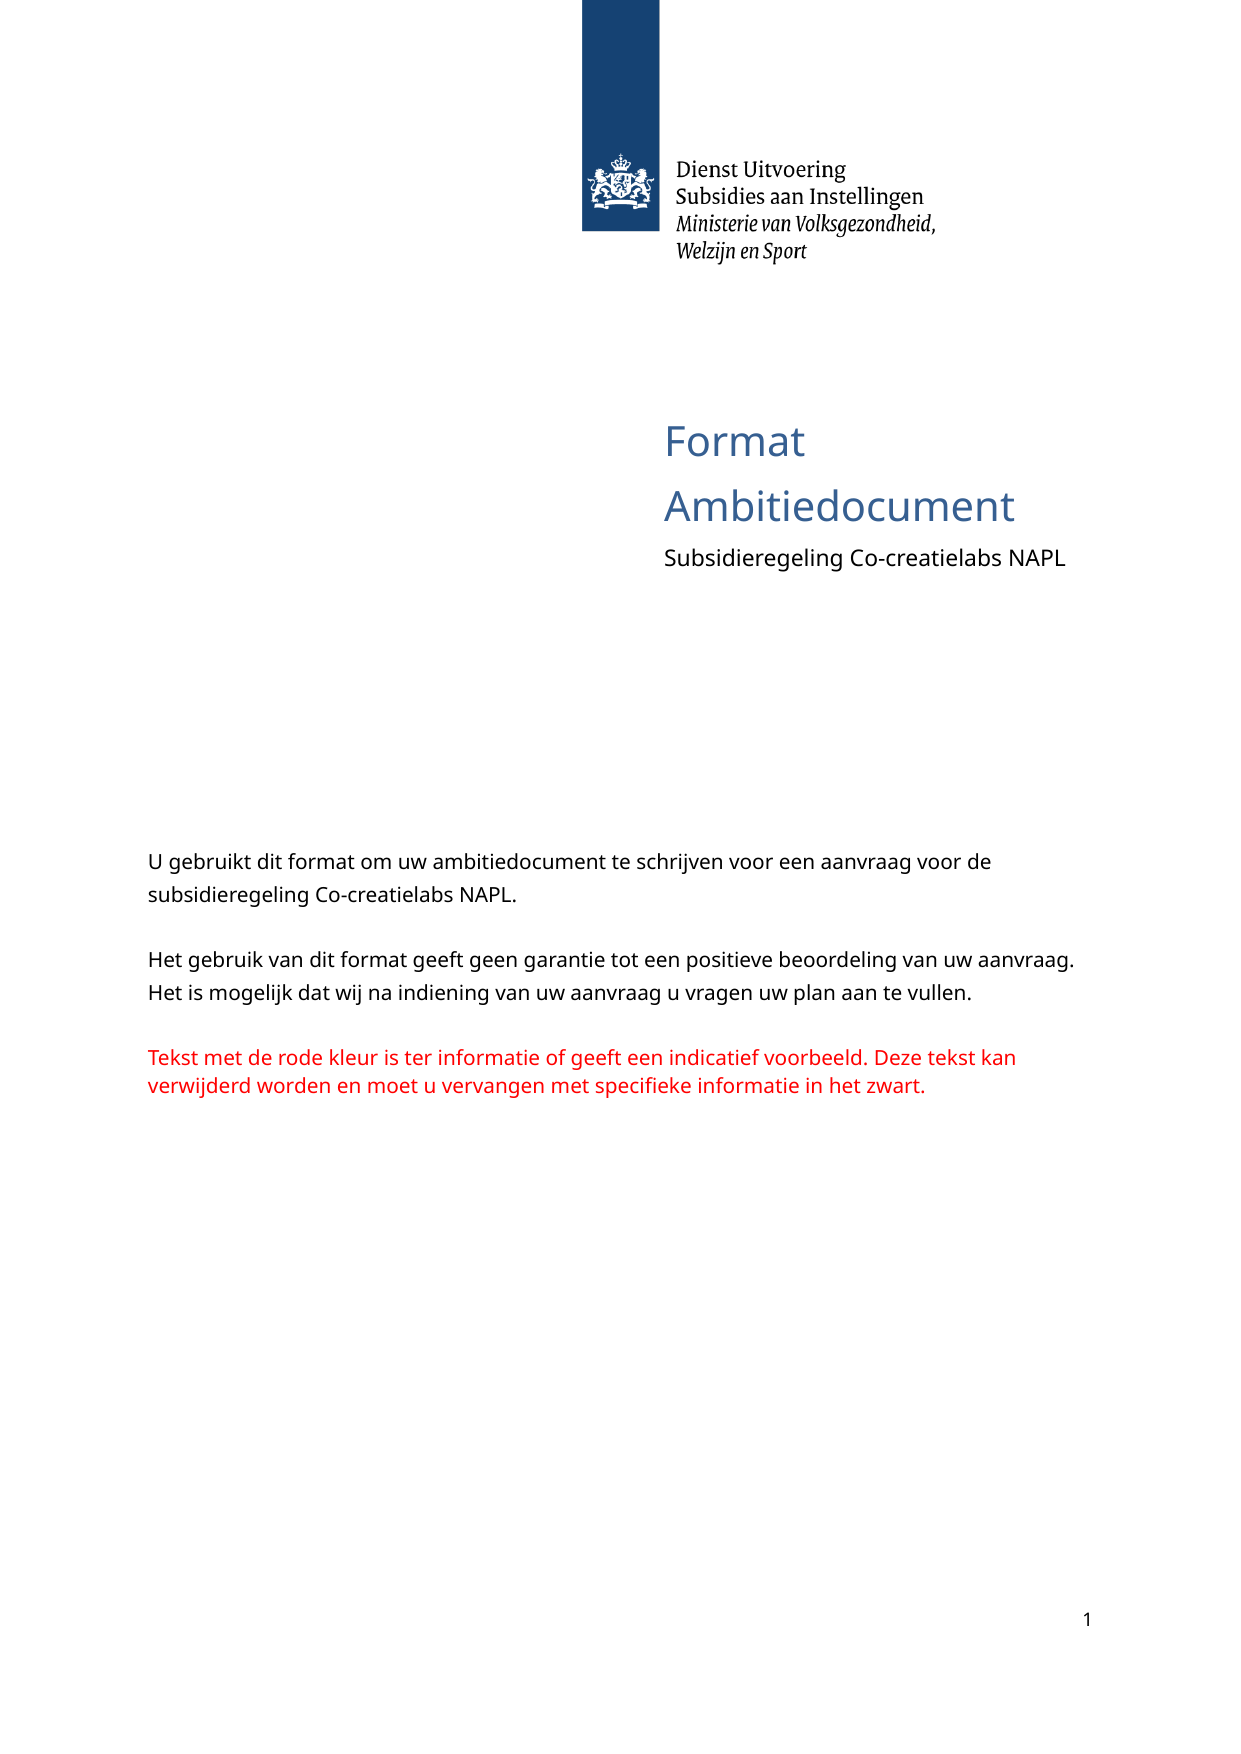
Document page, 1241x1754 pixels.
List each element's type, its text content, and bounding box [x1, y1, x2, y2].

text Tekst met de rode kleur is ter informatie of geeft een indicatief voorbeeld. Deze tekst kan verwijderd worden en moet u vervangen met specifieke informatie in het zwart. [148, 1043, 1093, 1100]
text Format Ambitiedocument [664, 412, 1093, 534]
text Subsidieregeling Co-creatielabs NAPL [664, 542, 1093, 573]
text Het gebruik van dit format geeft geen garantie tot een positieve beoordeling van uw aanvraag. Het is mogelijk dat wij na indiening van uw aanvraag u vragen uw plan aan te vullen. [148, 945, 1093, 1006]
text U gebruikt dit format om uw ambitiedocument te schrijven voor een aanvraag voor de subsidieregeling Co-creatielabs NAPL. [148, 847, 1093, 941]
